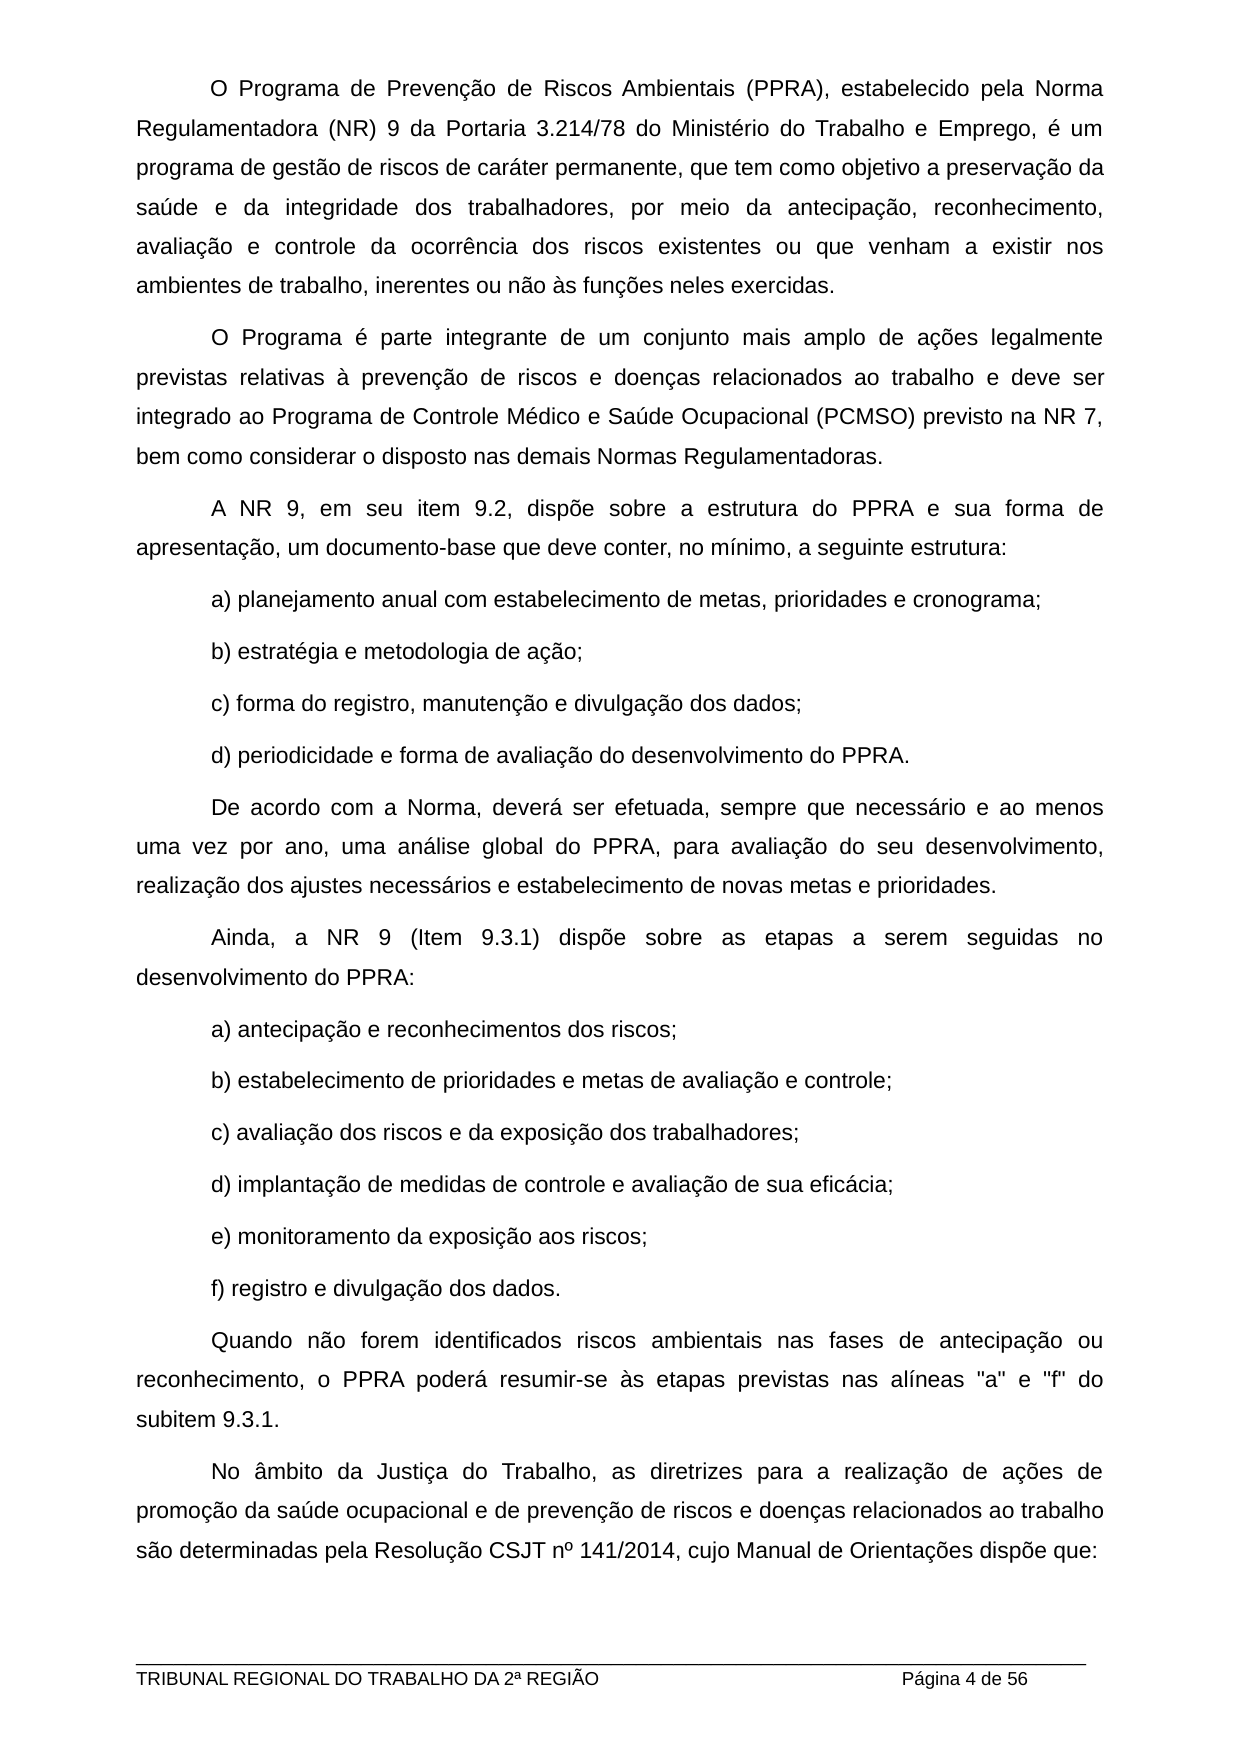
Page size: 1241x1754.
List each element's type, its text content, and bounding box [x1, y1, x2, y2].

text No âmbito da Justiça do Trabalho, as diretrizes para a realização de ações de promoção da saúde ocupacional e de prevenção de riscos e doenças relacionados ao trabalho são determinadas pela Resolução CSJT nº 141/2014, cujo Manual de Orientações dispõe que: [136, 1458, 1104, 1563]
text O Programa é parte integrante de um conjunto mais amplo de ações legalmente previstas relativas à prevenção de riscos e doenças relacionados ao trabalho e deve ser integrado ao Programa de Controle Médico e Saúde Ocupacional (PCMSO) previsto na NR 7, bem como considerar o disposto nas demais Normas Regulamentadoras. [136, 324, 1104, 469]
text d) periodicidade e forma de avaliação do desenvolvimento do PPRA. [136, 742, 1104, 768]
text c) forma do registro, manutenção e divulgação dos dados; [136, 690, 1104, 716]
text De acordo com a Norma, deverá ser efetuada, sempre que necessário e ao menos uma vez por ano, uma análise global do PPRA, para avaliação do seu desenvolvimento, realização dos ajustes necessários e estabelecimento de novas metas e prioridades. [136, 793, 1104, 899]
text Ainda, a NR 9 (Item 9.3.1) dispõe sobre as etapas a serem seguidas no desenvolvimento do PPRA: [136, 924, 1104, 990]
text b) estratégia e metodologia de ação; [136, 638, 1104, 664]
text O Programa de Prevenção de Riscos Ambientais (PPRA), estabelecido pela Norma Regulamentadora (NR) 9 da Portaria 3.214/78 do Ministério do Trabalho e Emprego, é um programa de gestão de riscos de caráter permanente, que tem como objetivo a preservação da saúde e da integridade dos trabalhadores, por meio da antecipação, reconhecimento, avaliação e controle da ocorrência dos riscos existentes ou que venham a existir nos ambientes de trabalho, inerentes ou não às funções neles exercidas. [136, 75, 1104, 299]
text b) estabelecimento de prioridades e metas de avaliação e controle; [136, 1067, 1104, 1094]
text c) avaliação dos riscos e da exposição dos trabalhadores; [136, 1119, 1104, 1146]
text e) monitoramento da exposição aos riscos; [136, 1223, 1104, 1249]
text f) registro e divulgação dos dados. [136, 1275, 1104, 1301]
text Quando não forem identificados riscos ambientais nas fases de antecipação ou reconhecimento, o PPRA poderá resumir-se às etapas previstas nas alíneas "a" e "f" do subitem 9.3.1. [136, 1327, 1104, 1432]
text a) antecipação e reconhecimentos dos riscos; [136, 1016, 1104, 1042]
text a) planejamento anual com estabelecimento de metas, prioridades e cronograma; [136, 586, 1104, 612]
text d) implantação de medidas de controle e avaliação de sua eficácia; [136, 1171, 1104, 1198]
text A NR 9, em seu item 9.2, dispõe sobre a estrutura do PPRA e sua forma de apresentação, um documento-base que deve conter, no mínimo, a seguinte estrutura: [136, 494, 1104, 560]
